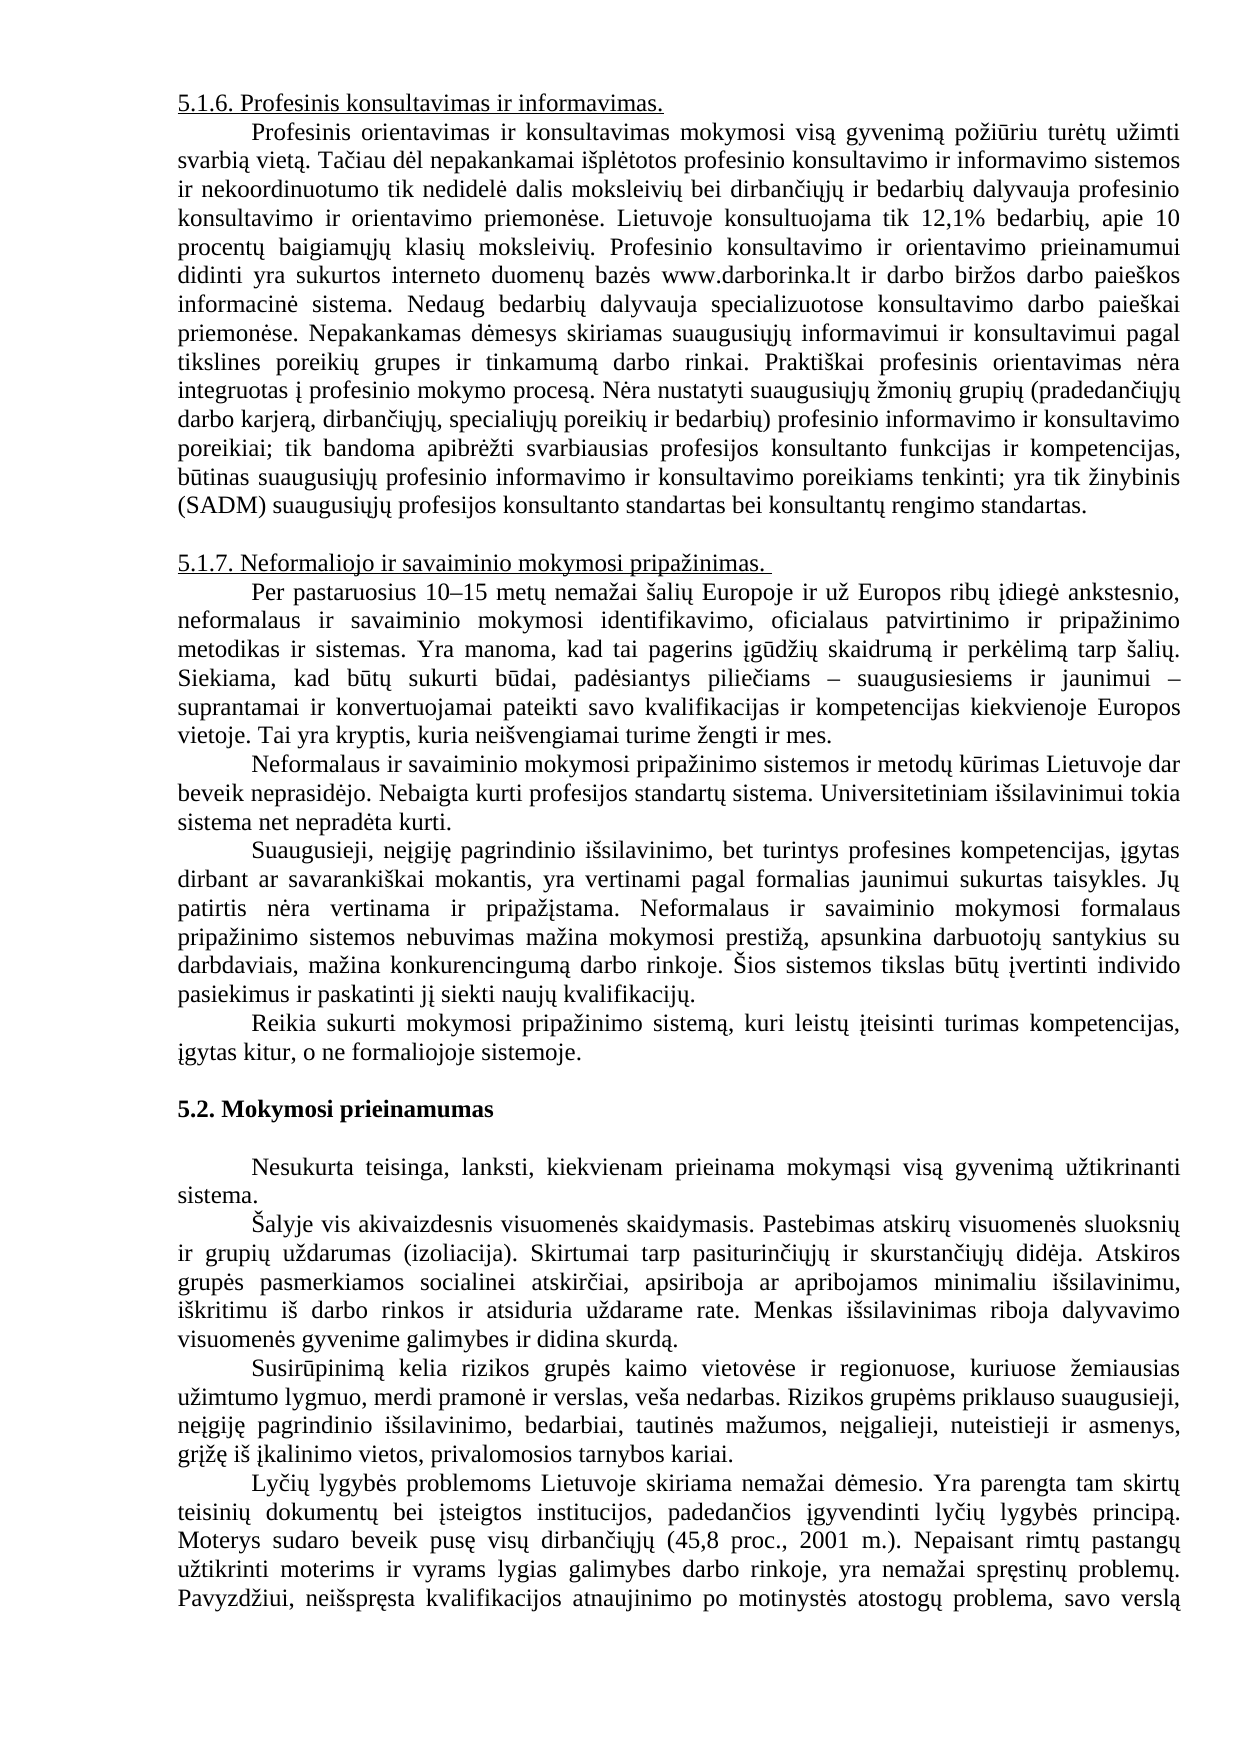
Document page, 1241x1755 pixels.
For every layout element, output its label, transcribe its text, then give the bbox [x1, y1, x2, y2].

text 5.2. Mokymosi prieinamumas [177, 1094, 1181, 1123]
text Lyčių lygybės problemoms Lietuvoje skiriama nemažai dėmesio. Yra parengta tam skirtų teisinių dokumentų bei įsteigtos institucijos, padedančios įgyvendinti lyčių lygybės principą. Moterys sudaro beveik pusę visų dirbančiųjų (45,8 proc., 2001 m.). Nepaisant rimtų pastangų užtikrinti moterims ir vyrams lygias galimybes darbo rinkoje, yra nemažai spręstinų problemų. Pavyzdžiui, neišspręsta kvalifikacijos atnaujinimo po motinystės atostogų problema, savo verslą [177, 1468, 1181, 1612]
text 5.1.7. Neformaliojo ir savaiminio mokymosi pripažinimas. [177, 548, 1181, 577]
text Šalyje vis akivaizdesnis visuomenės skaidymasis. Pastebimas atskirų visuomenės sluoksnių ir grupių uždarumas (izoliacija). Skirtumai tarp pasiturinčiųjų ir skurstančiųjų didėja. Atskiros grupės pasmerkiamos socialinei atskirčiai, apsiriboja ar apribojamos minimaliu išsilavinimu, iškritimu iš darbo rinkos ir atsiduria uždarame rate. Menkas išsilavinimas riboja dalyvavimo visuomenės gyvenime galimybes ir didina skurdą. [177, 1209, 1181, 1353]
text Reikia sukurti mokymosi pripažinimo sistemą, kuri leistų įteisinti turimas kompetencijas, įgytas kitur, o ne formaliojoje sistemoje. [177, 1008, 1181, 1065]
text Per pastaruosius 10–15 metų nemažai šalių Europoje ir už Europos ribų įdiegė ankstesnio, neformalaus ir savaiminio mokymosi identifikavimo, oficialaus patvirtinimo ir pripažinimo metodikas ir sistemas. Yra manoma, kad tai pagerins įgūdžių skaidrumą ir perkėlimą tarp šalių. Siekiama, kad būtų sukurti būdai, padėsiantys piliečiams – suaugusiesiems ir jaunimui – suprantamai ir konvertuojamai pateikti savo kvalifikacijas ir kompetencijas kiekvienoje Europos vietoje. Tai yra kryptis, kuria neišvengiamai turime žengti ir mes. [177, 577, 1181, 749]
text Neformalaus ir savaiminio mokymosi pripažinimo sistemos ir metodų kūrimas Lietuvoje dar beveik neprasidėjo. Nebaigta kurti profesijos standartų sistema. Universitetiniam išsilavinimui tokia sistema net nepradėta kurti. [177, 749, 1181, 835]
text Susirūpinimą kelia rizikos grupės kaimo vietovėse ir regionuose, kuriuose žemiausias užimtumo lygmuo, merdi pramonė ir verslas, veša nedarbas. Rizikos grupėms priklauso suaugusieji, neįgiję pagrindinio išsilavinimo, bedarbiai, tautinės mažumos, neįgalieji, nuteistieji ir asmenys, grįžę iš įkalinimo vietos, privalomosios tarnybos kariai. [177, 1353, 1181, 1468]
text 5.1.6. Profesinis konsultavimas ir informavimas. [177, 88, 1181, 117]
text Profesinis orientavimas ir konsultavimas mokymosi visą gyvenimą požiūriu turėtų užimti svarbią vietą. Tačiau dėl nepakankamai išplėtotos profesinio konsultavimo ir informavimo sistemos ir nekoordinuotumo tik nedidelė dalis moksleivių bei dirbančiųjų ir bedarbių dalyvauja profesinio konsultavimo ir orientavimo priemonėse. Lietuvoje konsultuojama tik 12,1% bedarbių, apie 10 procentų baigiamųjų klasių moksleivių. Profesinio konsultavimo ir orientavimo prieinamumui didinti yra sukurtos interneto duomenų bazės www.darborinka.lt ir darbo biržos darbo paieškos informacinė sistema. Nedaug bedarbių dalyvauja specializuotose konsultavimo darbo paieškai priemonėse. Nepakankamas dėmesys skiriamas suaugusiųjų informavimui ir konsultavimui pagal tikslines poreikių grupes ir tinkamumą darbo rinkai. Praktiškai profesinis orientavimas nėra integruotas į profesinio mokymo procesą. Nėra nustatyti suaugusiųjų žmonių grupių (pradedančiųjų darbo karjerą, dirbančiųjų, specialiųjų poreikių ir bedarbių) profesinio informavimo ir konsultavimo poreikiai; tik bandoma apibrėžti svarbiausias profesijos konsultanto funkcijas ir kompetencijas, būtinas suaugusiųjų profesinio informavimo ir konsultavimo poreikiams tenkinti; yra tik žinybinis (SADM) suaugusiųjų profesijos konsultanto standartas bei konsultantų rengimo standartas. [177, 117, 1181, 519]
text Nesukurta teisinga, lanksti, kiekvienam prieinama mokymąsi visą gyvenimą užtikrinanti sistema. [177, 1152, 1181, 1209]
text Suaugusieji, neįgiję pagrindinio išsilavinimo, bet turintys profesines kompetencijas, įgytas dirbant ar savarankiškai mokantis, yra vertinami pagal formalias jaunimui sukurtas taisykles. Jų patirtis nėra vertinama ir pripažįstama. Neformalaus ir savaiminio mokymosi formalaus pripažinimo sistemos nebuvimas mažina mokymosi prestižą, apsunkina darbuotojų santykius su darbdaviais, mažina konkurencingumą darbo rinkoje. Šios sistemos tikslas būtų įvertinti individo pasiekimus ir paskatinti jį siekti naujų kvalifikacijų. [177, 835, 1181, 1008]
